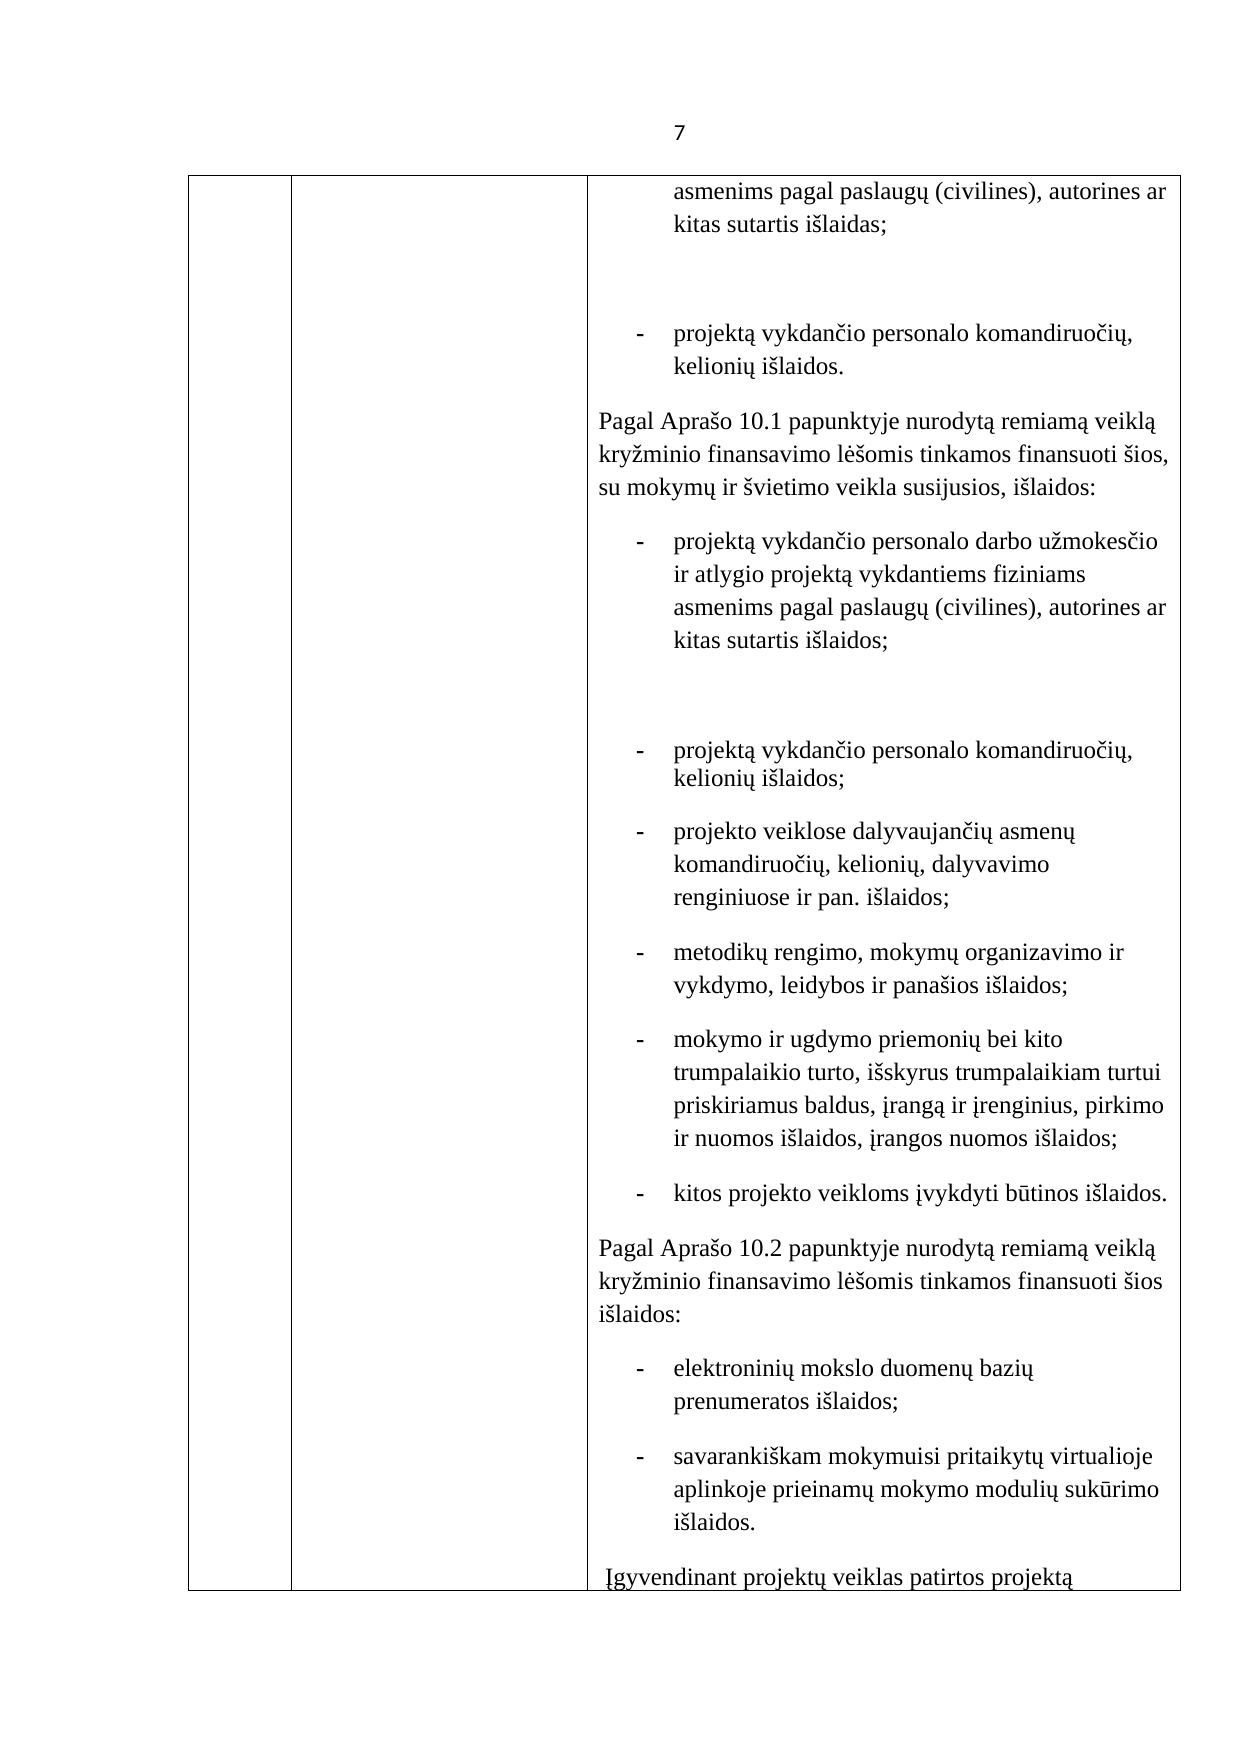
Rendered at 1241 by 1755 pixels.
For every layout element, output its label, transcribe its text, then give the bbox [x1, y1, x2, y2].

table_cell asmenims pagal paslaugų (civilines), autorines ar kitas sutartis išlaidas; - projektą vykdančio personalo komandiruočių, kelionių išlaidos. Pagal Aprašo 10.1 papunktyje nurodytą remiamą veiklą kryžminio finansavimo lėšomis tinkamos finansuoti šios, su mokymų ir švietimo veikla susijusios, išlaidos: - projektą vykdančio personalo darbo užmokesčio ir atlygio projektą vykdantiems fiziniams asmenims pagal paslaugų (civilines), autorines ar kitas sutartis išlaidos; - projektą vykdančio personalo komandiruočių, kelionių išlaidos; - projekto veiklose dalyvaujančių asmenų komandiruočių, kelionių, dalyvavimo renginiuose ir pan. išlaidos; - metodikų rengimo, mokymų organizavimo ir vykdymo, leidybos ir panašios išlaidos; - mokymo ir ugdymo priemonių bei kito trumpalaikio turto, išskyrus trumpalaikiam turtui priskiriamus baldus, įrangą ir įrenginius, pirkimo ir nuomos išlaidos, įrangos nuomos išlaidos; - kitos projekto veikloms įvykdyti būtinos išlaidos. Pagal Aprašo 10.2 papunktyje nurodytą remiamą veiklą kryžminio finansavimo lėšomis tinkamos finansuoti šios išlaidos: - elektroninių mokslo duomenų bazių prenumeratos išlaidos; - savarankiškam mokymuisi pritaikytų virtualioje aplinkoje prieinamų mokymo modulių sukūrimo išlaidos. Įgyvendinant projektų veiklas patirtos projektą [588, 176, 1180, 1590]
table_cell [292, 176, 587, 1590]
table_cell [189, 176, 291, 1590]
